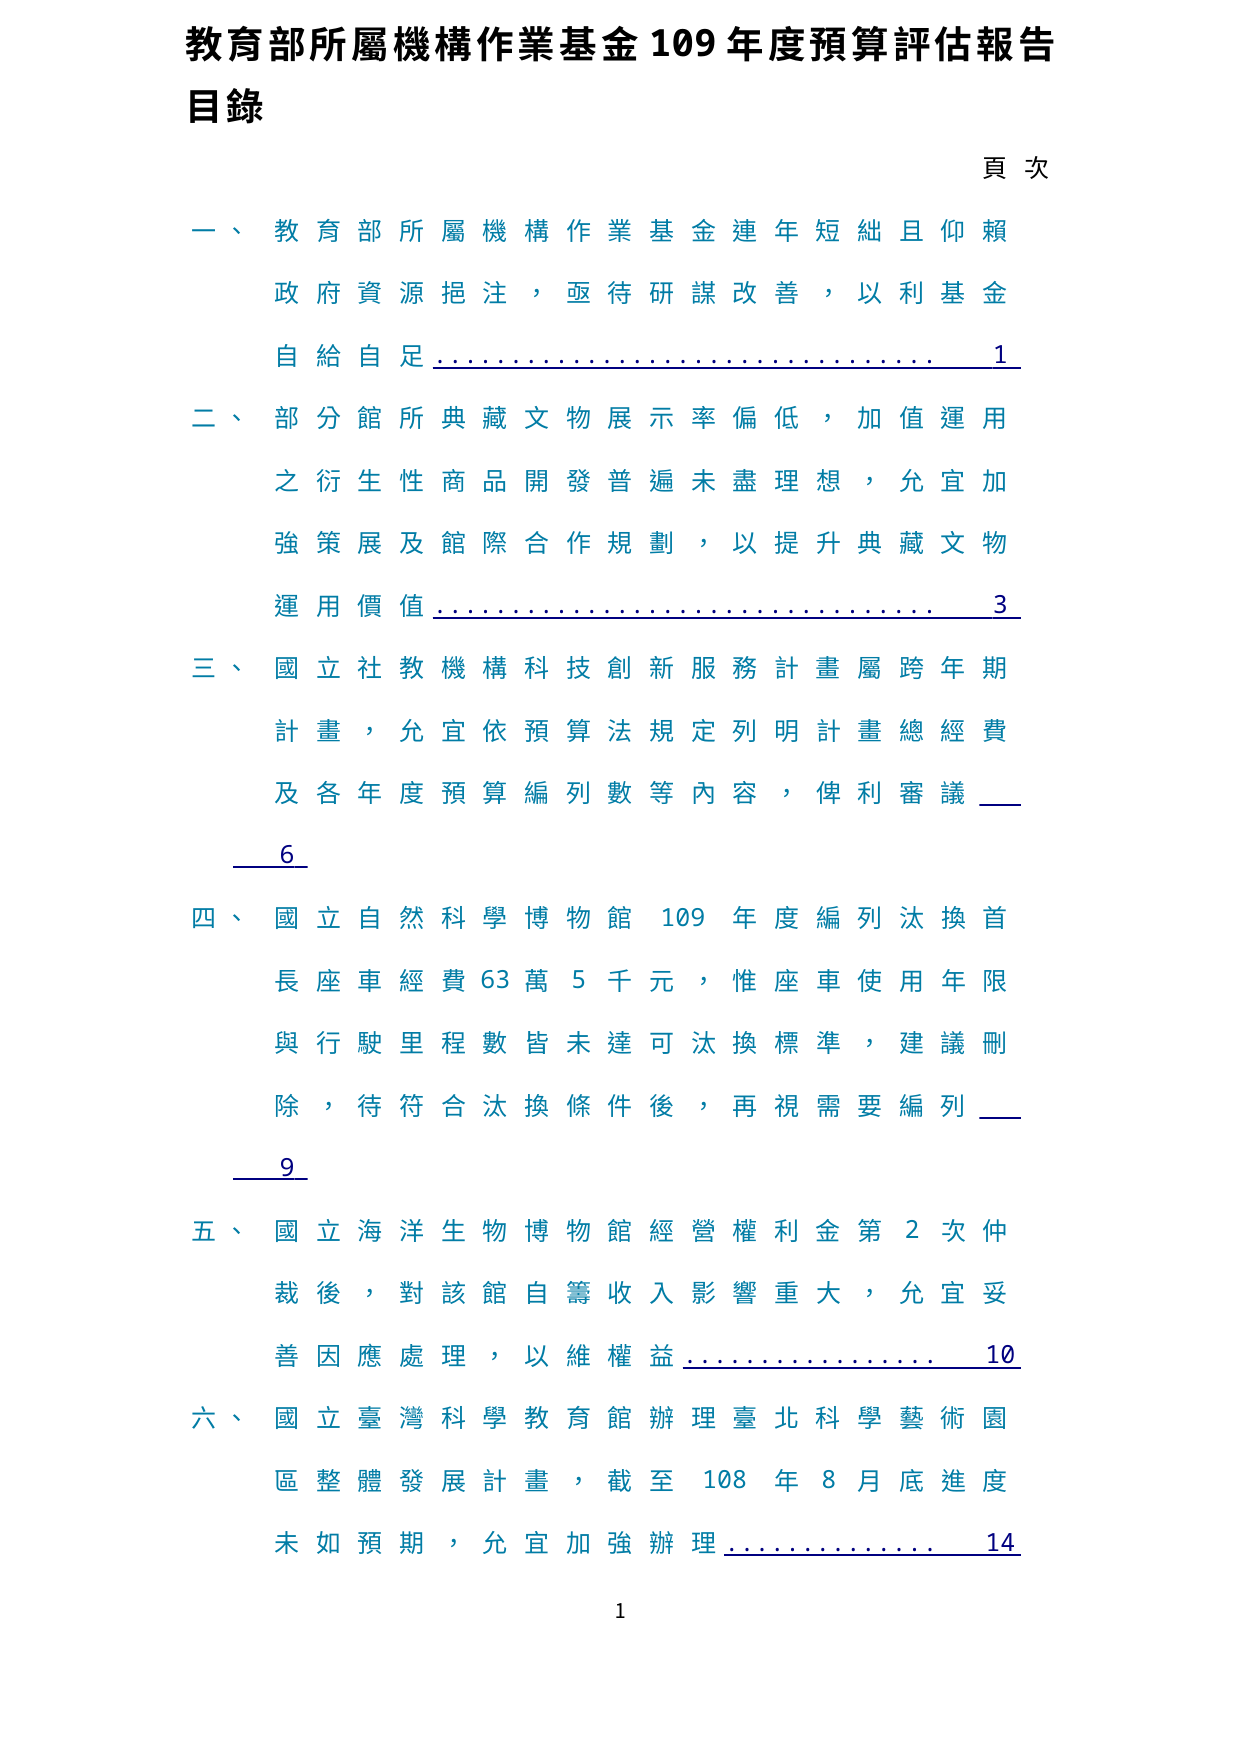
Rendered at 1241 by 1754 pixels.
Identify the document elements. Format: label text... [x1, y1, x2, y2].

text 五、國立海洋生物博物館經營權利金第2次仲裁後，對該館自籌收入影響重大，允宜妥善因應處理，以維權益 10 [183, 1187, 1021, 1375]
text 頁次 [183, 125, 1058, 187]
text 六、國立臺灣科學教育館辦理臺北科學藝術園區整體發展計畫，截至108年8月底進度未如預期，允宜加強辦理 14 [183, 1375, 1021, 1562]
text 三、國立社教機構科技創新服務計畫屬跨年期計畫，允宜依預算法規定列明計畫總經費及各年度預算編列數等內容，俾利審議 6 [183, 625, 1021, 875]
text 一、教育部所屬機構作業基金連年短絀且仰賴政府資源挹注，亟待研謀改善，以利基金自給自足 1 [183, 187, 1021, 375]
text 二、部分館所典藏文物展示率偏低，加值運用之衍生性商品開發普遍未盡理想，允宜加強策展及館際合作規劃，以提升典藏文物運用價值 3 [183, 375, 1021, 625]
text 教育部所屬機構作業基金109年度預算評估報告目錄 [183, 0, 1058, 125]
text 四、國立自然科學博物館109年度編列汰換首長座車經費63萬5千元，惟座車使用年限與行駛里程數皆未達可汰換標準，建議刪除，待符合汰換條件後，再視需要編列 9 [183, 875, 1021, 1187]
